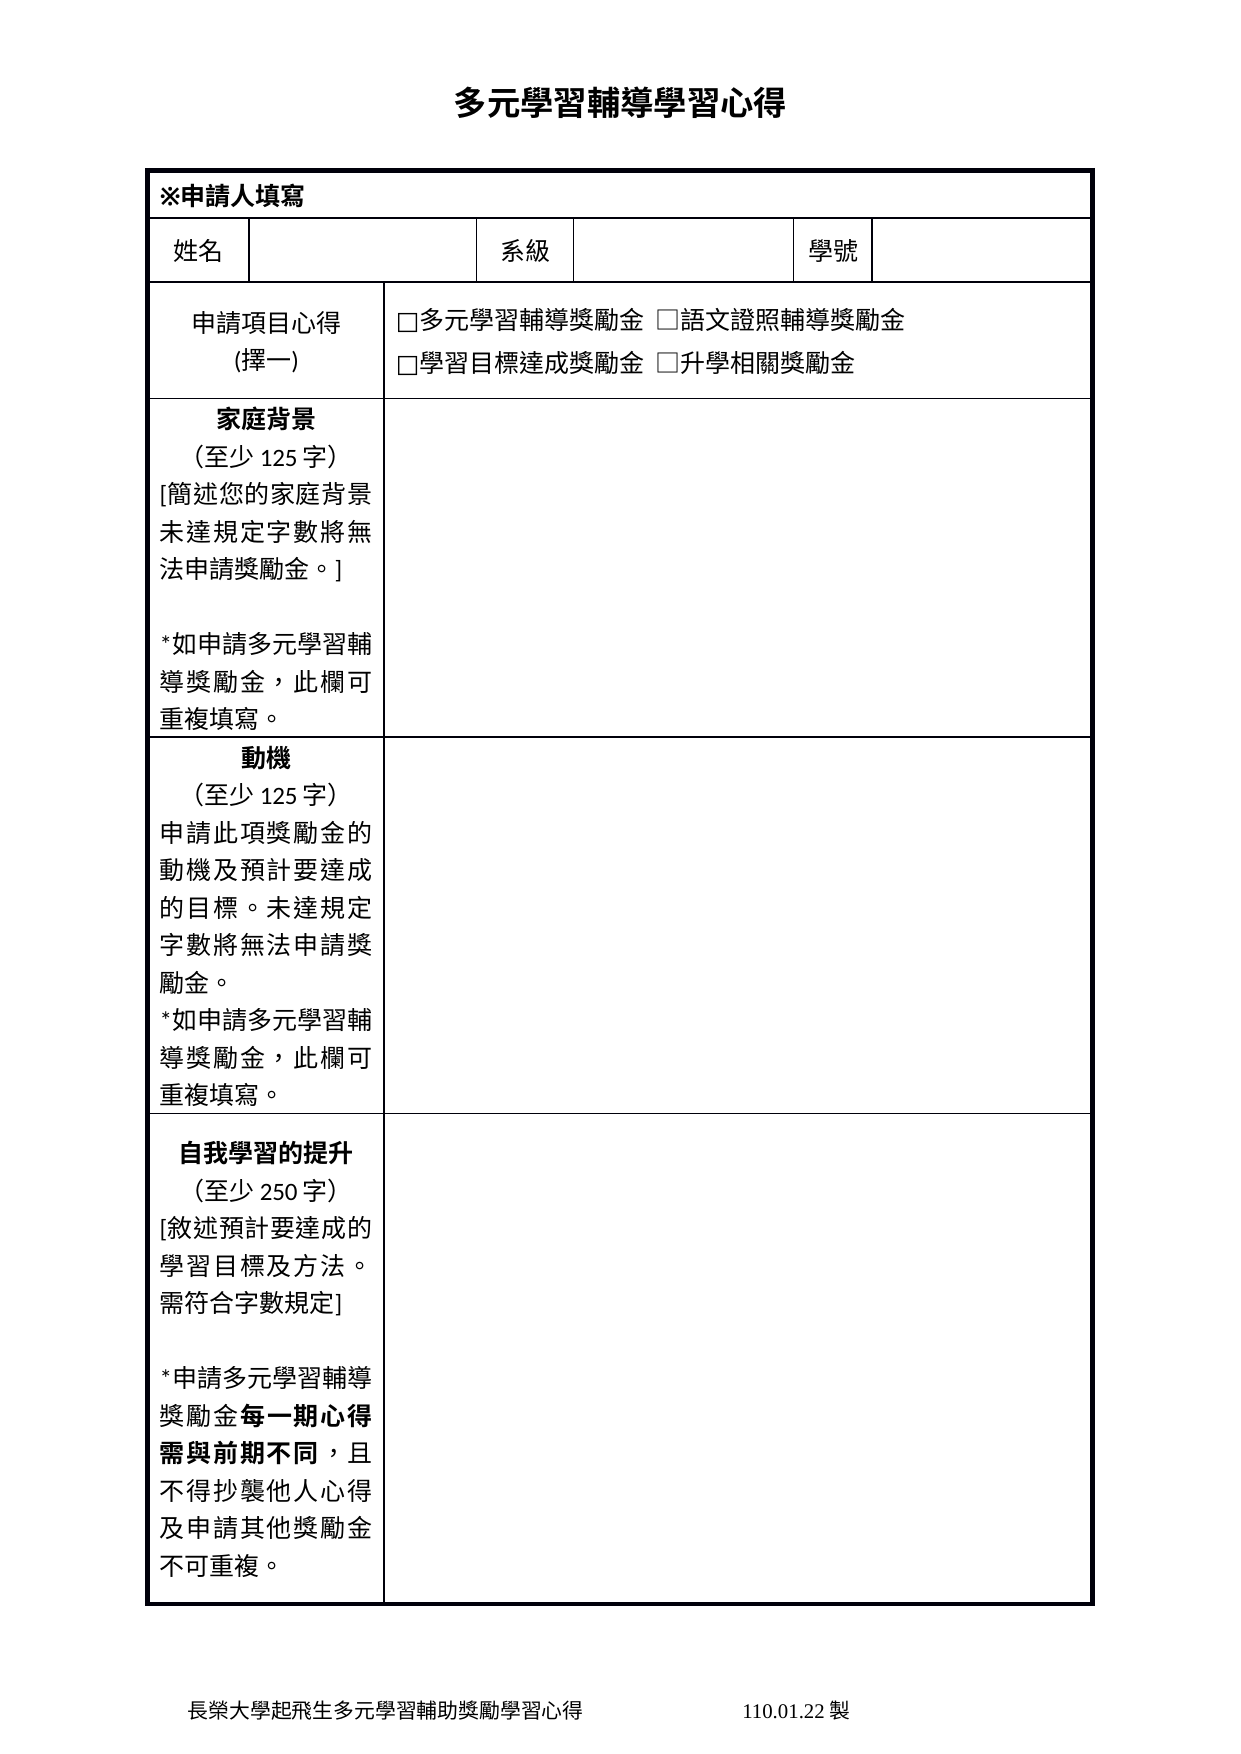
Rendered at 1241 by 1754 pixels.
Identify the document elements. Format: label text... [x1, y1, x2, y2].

table_cell 申請項目心得 (擇一) [150, 283, 383, 397]
table_cell [385, 738, 1090, 1112]
table_cell 家庭背景 （至少125字） [簡述您的家庭背景未達規定字數將無法申請獎勵金。] *如申請多元學習輔導獎勵金，此欄可重複填寫。 [150, 399, 383, 736]
table_cell □多元學習輔導獎勵金 □語文證照輔導獎勵金 □學習目標達成獎勵金 □升學相關獎勵金 [385, 283, 1090, 397]
table_cell [250, 219, 476, 281]
table_cell 姓名 [150, 219, 248, 281]
table_cell [385, 399, 1090, 736]
table_header ※申請人填寫 [150, 173, 1090, 217]
table_cell [574, 219, 793, 281]
table_cell 自我學習的提升（至少250字） [敘述預計要達成的學習目標及方法。需符合字數規定] *申請多元學習輔導獎勵金每一期心得需與前期不同，且不得抄襲他人心得及申請其他獎勵金不可重複。 [150, 1114, 383, 1602]
table_cell [385, 1114, 1090, 1602]
table_cell 動機 （至少125字） 申請此項獎勵金的動機及預計要達成的目標。未達規定字數將無法申請獎勵金。 *如申請多元學習輔導獎勵金，此欄可重複填寫。 [150, 738, 383, 1112]
table_cell 學號 [794, 219, 871, 281]
table_cell 系級 [477, 219, 573, 281]
table_cell [873, 219, 1090, 281]
